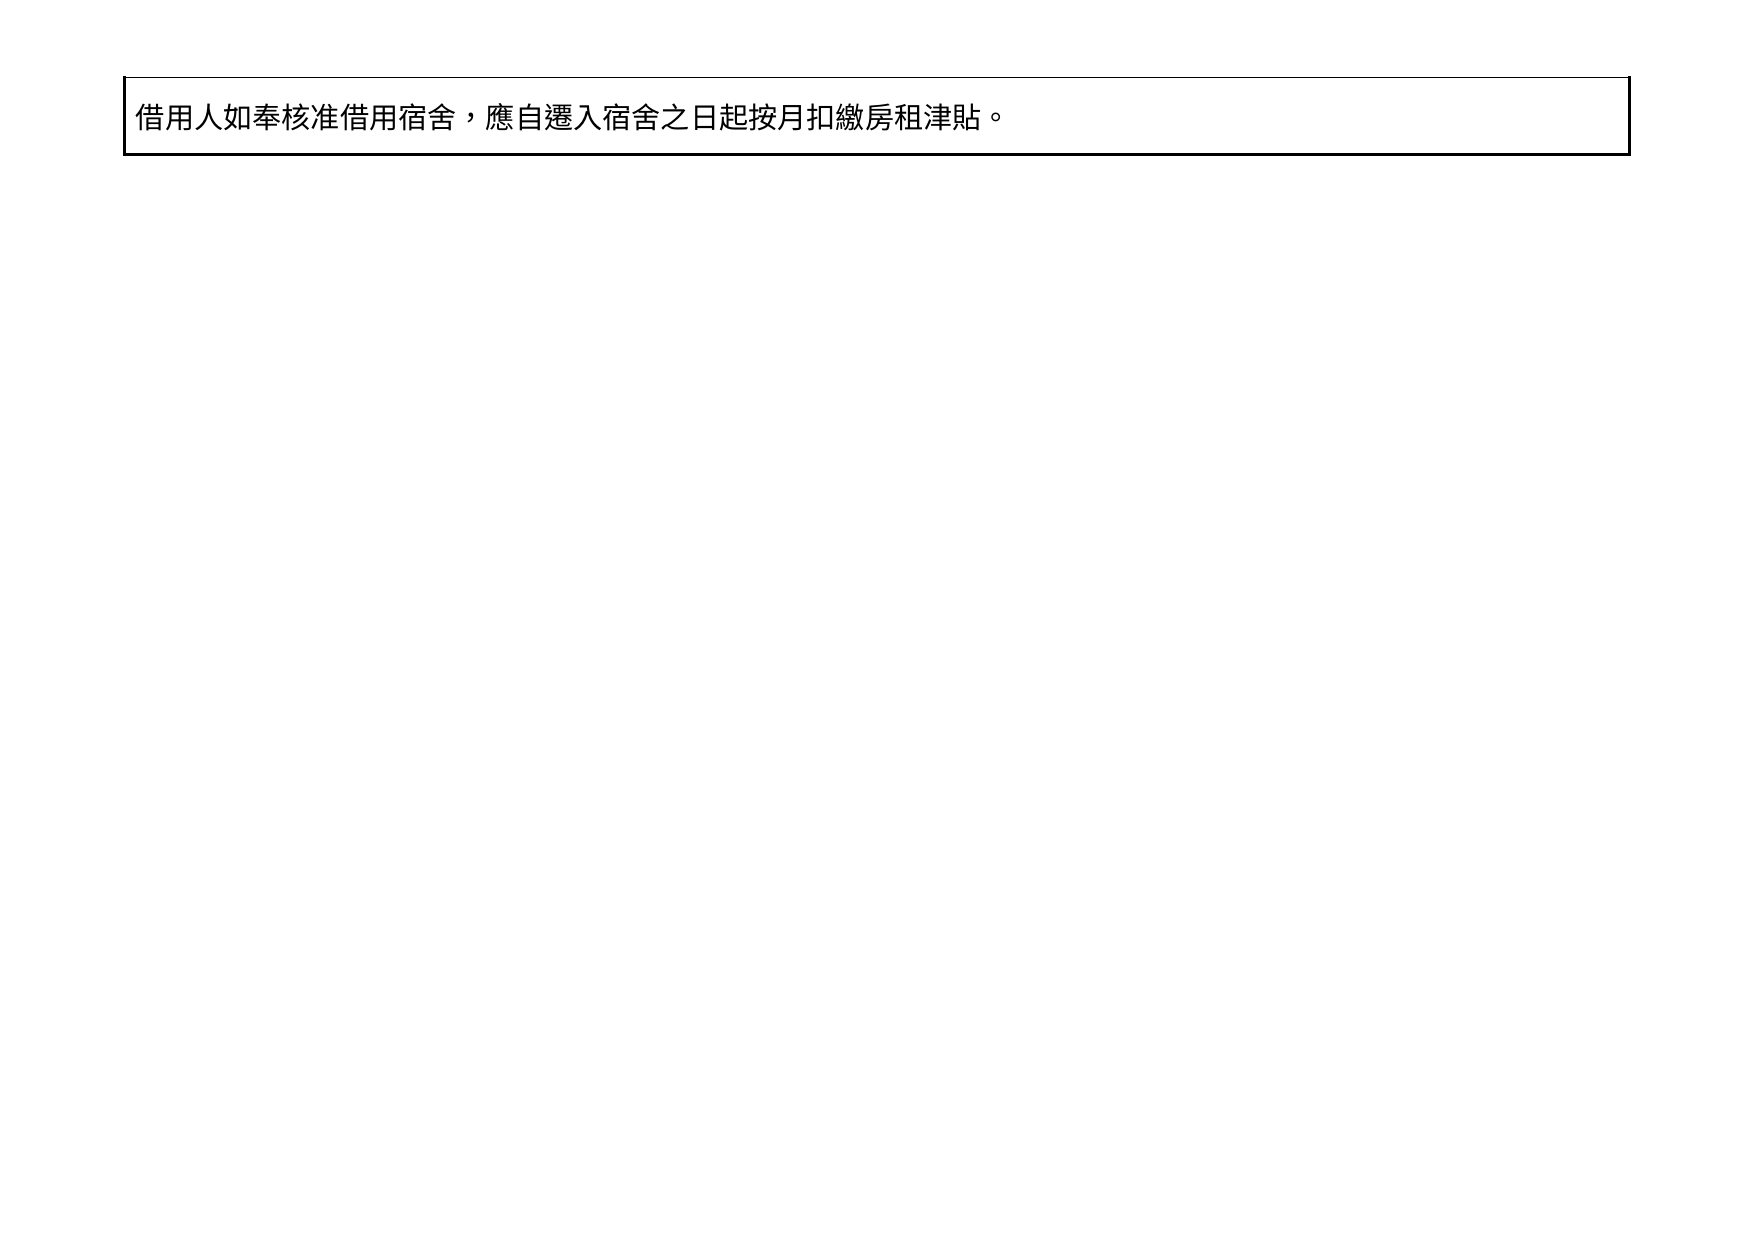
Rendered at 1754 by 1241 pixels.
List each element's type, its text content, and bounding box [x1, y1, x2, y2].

table_cell 借用人如奉核准借用宿舍，應自遷入宿舍之日起按月扣繳房租津貼。 [126, 78, 1628, 153]
